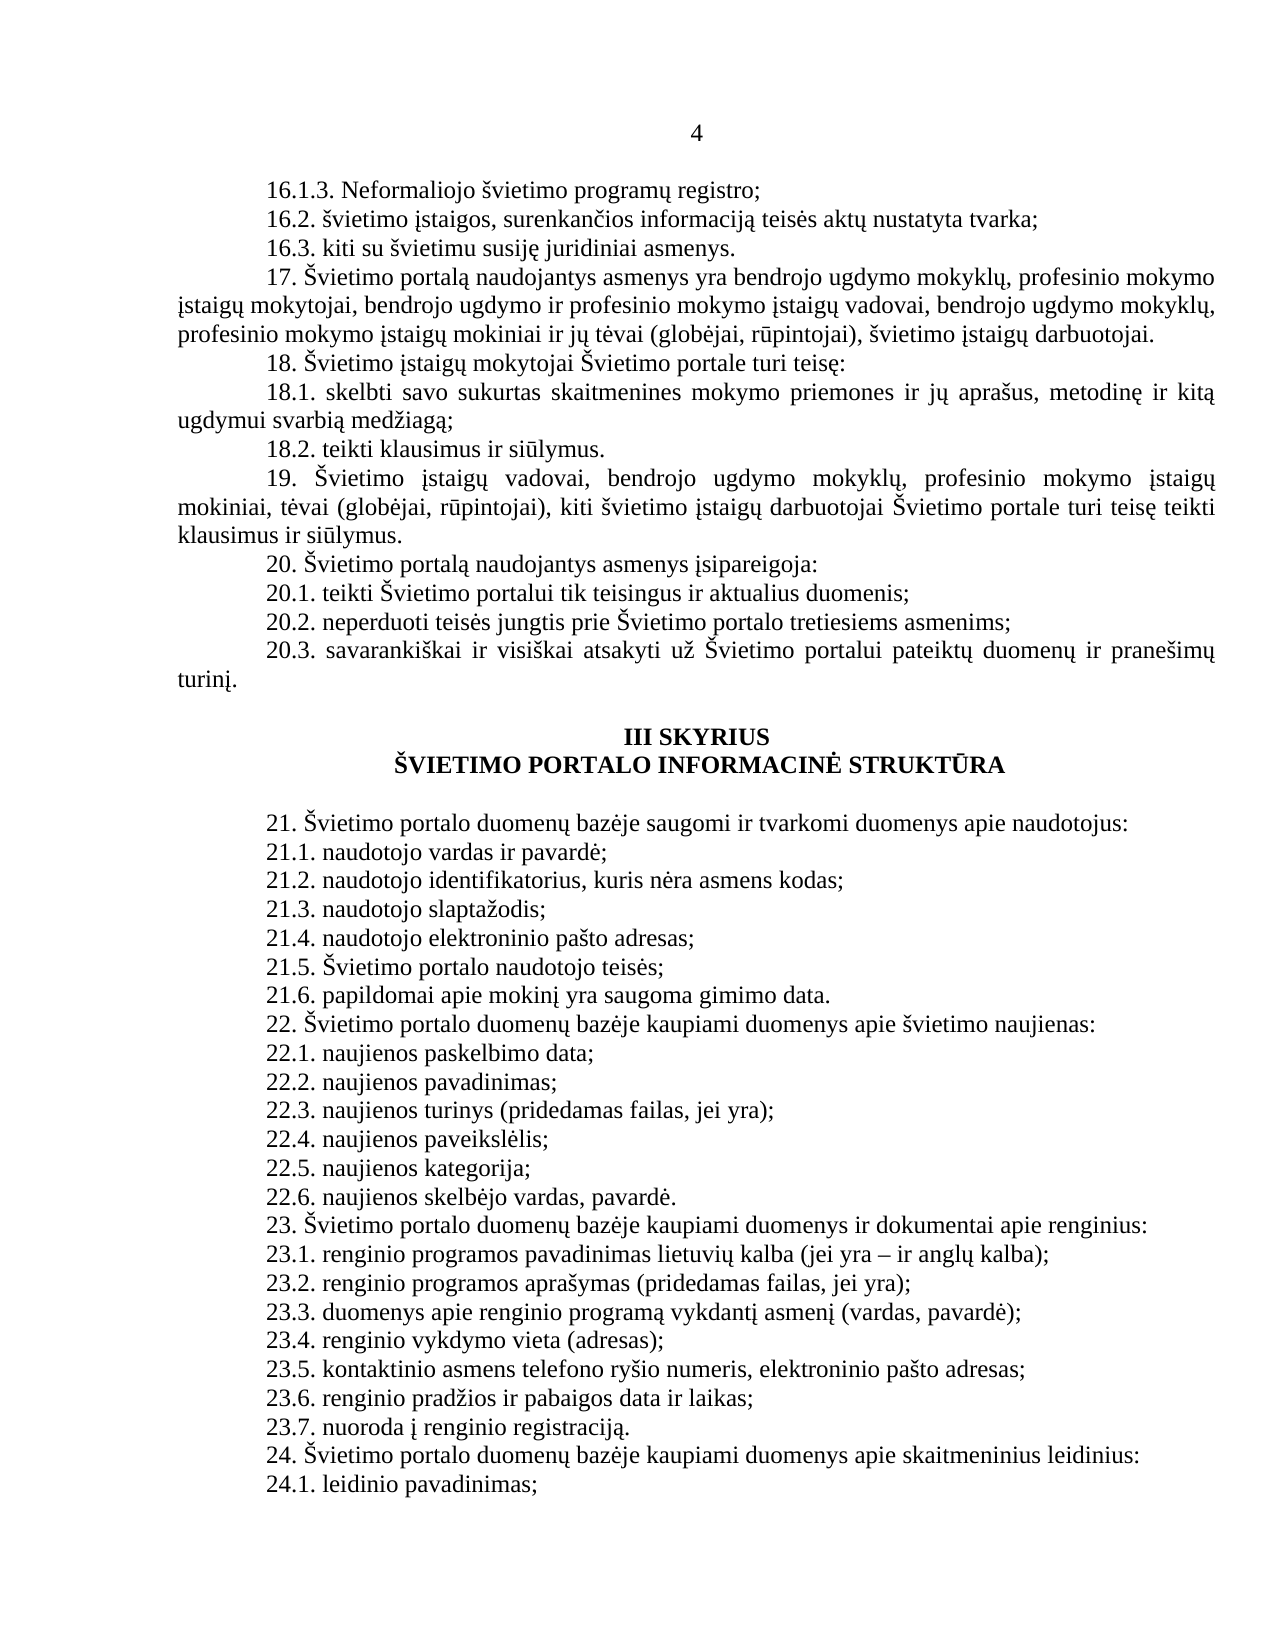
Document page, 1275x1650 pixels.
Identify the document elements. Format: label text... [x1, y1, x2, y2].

text 22.3. naujienos turinys (pridedamas failas, jei yra); [177, 1096, 1216, 1124]
text III SKYRIUS [177, 722, 1216, 751]
text 23. Švietimo portalo duomenų bazėje kaupiami duomenys ir dokumentai apie renginius: [177, 1211, 1216, 1239]
text 16.2. švietimo įstaigos, surenkančios informaciją teisės aktų nustatyta tvarka; [177, 204, 1216, 233]
text 19. Švietimo įstaigų vadovai, bendrojo ugdymo mokyklų, profesinio mokymo įstaigų mokiniai, tėvai (globėjai, rūpintojai), kiti švietimo įstaigų darbuotojai Švietimo portale turi teisę teikti klausimus ir siūlymus. [177, 463, 1216, 549]
text 18.2. teikti klausimus ir siūlymus. [177, 434, 1216, 463]
text 23.4. renginio vykdymo vieta (adresas); [177, 1326, 1216, 1354]
text 21.6. papildomai apie mokinį yra saugoma gimimo data. [177, 981, 1216, 1009]
text 22. Švietimo portalo duomenų bazėje kaupiami duomenys apie švietimo naujienas: [177, 1009, 1216, 1038]
text 21.1. naudotojo vardas ir pavardė; [177, 837, 1216, 866]
text 20.3. savarankiškai ir visiškai atsakyti už Švietimo portalui pateiktų duomenų ir pranešimų turinį. [177, 636, 1216, 693]
text 21.2. naudotojo identifikatorius, kuris nėra asmens kodas; [177, 866, 1216, 894]
text 21.3. naudotojo slaptažodis; [177, 894, 1216, 923]
text 23.2. renginio programos aprašymas (pridedamas failas, jei yra); [177, 1268, 1216, 1297]
text 20.2. neperduoti teisės jungtis prie Švietimo portalo tretiesiems asmenims; [177, 607, 1216, 636]
text 16.1.3. Neformaliojo švietimo programų registro; [177, 176, 1216, 204]
text 21.4. naudotojo elektroninio pašto adresas; [177, 923, 1216, 952]
text 22.5. naujienos kategorija; [177, 1153, 1216, 1182]
text 23.7. nuoroda į renginio registraciją. [177, 1412, 1216, 1441]
text 23.6. renginio pradžios ir pabaigos data ir laikas; [177, 1383, 1216, 1412]
text 24. Švietimo portalo duomenų bazėje kaupiami duomenys apie skaitmeninius leidinius: [177, 1441, 1216, 1469]
text 20. Švietimo portalą naudojantys asmenys įsipareigoja: [177, 549, 1216, 578]
text ŠVIETIMO PORTALO INFORMACINĖ STRUKTŪRA [177, 751, 1216, 779]
text 20.1. teikti Švietimo portalui tik teisingus ir aktualius duomenis; [177, 578, 1216, 607]
text 18.1. skelbti savo sukurtas skaitmenines mokymo priemones ir jų aprašus, metodinę ir kitą ugdymui svarbią medžiagą; [177, 377, 1216, 434]
text 22.2. naujienos pavadinimas; [177, 1067, 1216, 1096]
text 16.3. kiti su švietimu susiję juridiniai asmenys. [177, 233, 1216, 262]
text 23.5. kontaktinio asmens telefono ryšio numeris, elektroninio pašto adresas; [177, 1354, 1216, 1383]
text 23.3. duomenys apie renginio programą vykdantį asmenį (vardas, pavardė); [177, 1297, 1216, 1326]
text 24.1. leidinio pavadinimas; [177, 1469, 1216, 1498]
text 22.4. naujienos paveikslėlis; [177, 1124, 1216, 1153]
text 17. Švietimo portalą naudojantys asmenys yra bendrojo ugdymo mokyklų, profesinio mokymo įstaigų mokytojai, bendrojo ugdymo ir profesinio mokymo įstaigų vadovai, bendrojo ugdymo mokyklų, profesinio mokymo įstaigų mokiniai ir jų tėvai (globėjai, rūpintojai), švietimo įstaigų darbuotojai. [177, 262, 1216, 348]
text 22.6. naujienos skelbėjo vardas, pavardė. [177, 1182, 1216, 1211]
text 18. Švietimo įstaigų mokytojai Švietimo portale turi teisę: [177, 348, 1216, 377]
text 23.1. renginio programos pavadinimas lietuvių kalba (jei yra – ir anglų kalba); [177, 1239, 1216, 1268]
text 21. Švietimo portalo duomenų bazėje saugomi ir tvarkomi duomenys apie naudotojus: [177, 808, 1216, 837]
text 22.1. naujienos paskelbimo data; [177, 1038, 1216, 1067]
text 21.5. Švietimo portalo naudotojo teisės; [177, 952, 1216, 981]
